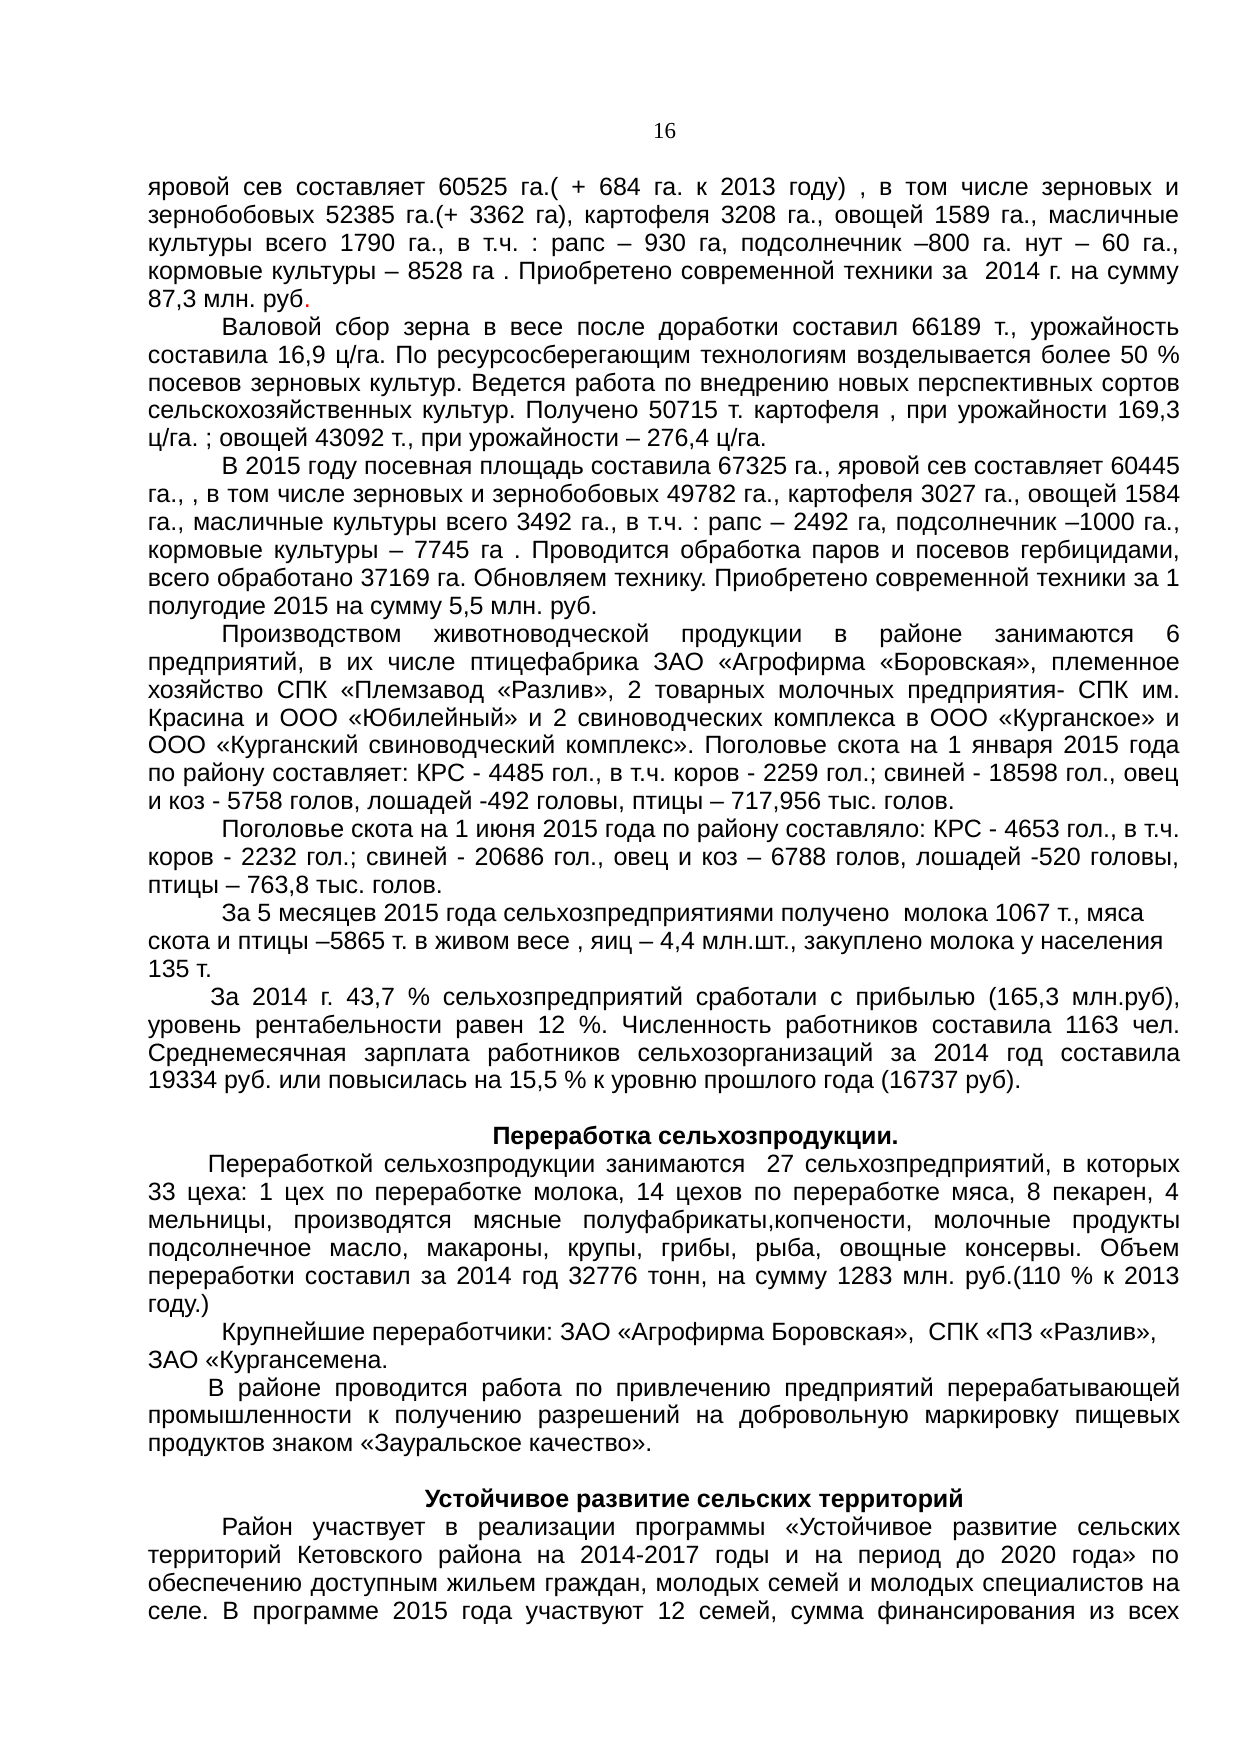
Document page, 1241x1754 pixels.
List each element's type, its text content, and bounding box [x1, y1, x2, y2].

text За 2014 г. 43,7 % сельхозпредприятий сработали с прибылью (165,3 млн.руб), уровень рентабельности равен 12 %. Численность работников составила 1163 чел. Среднемесячная зарплата работников сельхозорганизаций за 2014 год составила 19334 руб. или повысилась на 15,5 % к уровню прошлого года (16737 руб). [148, 983, 1181, 1094]
text В районе проводится работа по привлечению предприятий перерабатывающей промышленности к получению разрешений на добровольную маркировку пищевых продуктов знаком «Зауральское качество». [148, 1373, 1181, 1457]
text Переработка сельхозпродукции. [148, 1122, 1181, 1150]
text Валовой сбор зерна в весе после доработки составил 66189 т., урожайность составила 16,9 ц/га. По ресурсосберегающим технологиям возделывается более 50 % посевов зерновых культур. Ведется работа по внедрению новых перспективных сортов сельскохозяйственных культур. Получено 50715 т. картофеля , при урожайности 169,3 ц/га. ; овощей 43092 т., при урожайности – 276,4 ц/га. [148, 313, 1181, 452]
text Производством животноводческой продукции в районе занимаются 6 предприятий, в их числе птицефабрика ЗАО «Агрофирма «Боровская», племенное хозяйство СПК «Племзавод «Разлив», 2 товарных молочных предприятия- СПК им. Красина и ООО «Юбилейный» и 2 свиноводческих комплекса в ООО «Курганское» и ООО «Курганский свиноводческий комплекс». Поголовье скота на 1 января 2015 года по району составляет: КРС - 4485 гол., в т.ч. коров - 2259 гол.; свиней - 18598 гол., овец и коз - 5758 голов, лошадей -492 головы, птицы – 717,956 тыс. голов. [148, 620, 1181, 815]
text Район участвует в реализации программы «Устойчивое развитие сельских территорий Кетовского района на 2014-2017 годы и на период до 2020 года» по обеспечению доступным жильем граждан, молодых семей и молодых специалистов на селе. В программе 2015 года участвуют 12 семей, сумма финансирования из всех [148, 1513, 1181, 1625]
text Переработкой сельхозпродукции занимаются 27 сельхозпредприятий, в которых 33 цеха: 1 цех по переработке молока, 14 цехов по переработке мяса, 8 пекарен, 4 мельницы, производятся мясные полуфабрикаты,копчености, молочные продукты подсолнечное масло, макароны, крупы, грибы, рыба, овощные консервы. Объем переработки составил за 2014 год 32776 тонн, на сумму 1283 млн. руб.(110 % к 2013 году.) [148, 1150, 1181, 1318]
text яровой сев составляет 60525 га.( + 684 га. к 2013 году) , в том числе зерновых и зернобобовых 52385 га.(+ 3362 га), картофеля 3208 га., овощей 1589 га., масличные культуры всего 1790 га., в т.ч. : рапс – 930 га, подсолнечник –800 га. нут – 60 га., кормовые культуры – 8528 га . Приобретено современной техники за 2014 г. на сумму 87,3 млн. руб. [148, 173, 1181, 313]
text Поголовье скота на 1 июня 2015 года по району составляло: КРС - 4653 гол., в т.ч. коров - 2232 гол.; свиней - 20686 гол., овец и коз – 6788 голов, лошадей -520 головы, птицы – 763,8 тыс. голов. [148, 815, 1181, 899]
text В 2015 году посевная площадь составила 67325 га., яровой сев составляет 60445 га., , в том числе зерновых и зернобобовых 49782 га., картофеля 3027 га., овощей 1584 га., масличные культуры всего 3492 га., в т.ч. : рапс – 2492 га, подсолнечник –1000 га., кормовые культуры – 7745 га . Проводится обработка паров и посевов гербицидами, всего обработано 37169 га. Обновляем технику. Приобретено современной техники за 1 полугодие 2015 на сумму 5,5 млн. руб. [148, 452, 1181, 620]
text Крупнейшие переработчики: ЗАО «Агрофирма Боровская», СПК «ПЗ «Разлив», ЗАО «Кургансемена. [148, 1318, 1181, 1373]
text Устойчивое развитие сельских территорий [148, 1485, 1181, 1513]
text За 5 месяцев 2015 года сельхозпредприятиями получено молока 1067 т., мяса скота и птицы –5865 т. в живом весе , яиц – 4,4 млн.шт., закуплено молока у населения 135 т. [148, 899, 1181, 983]
